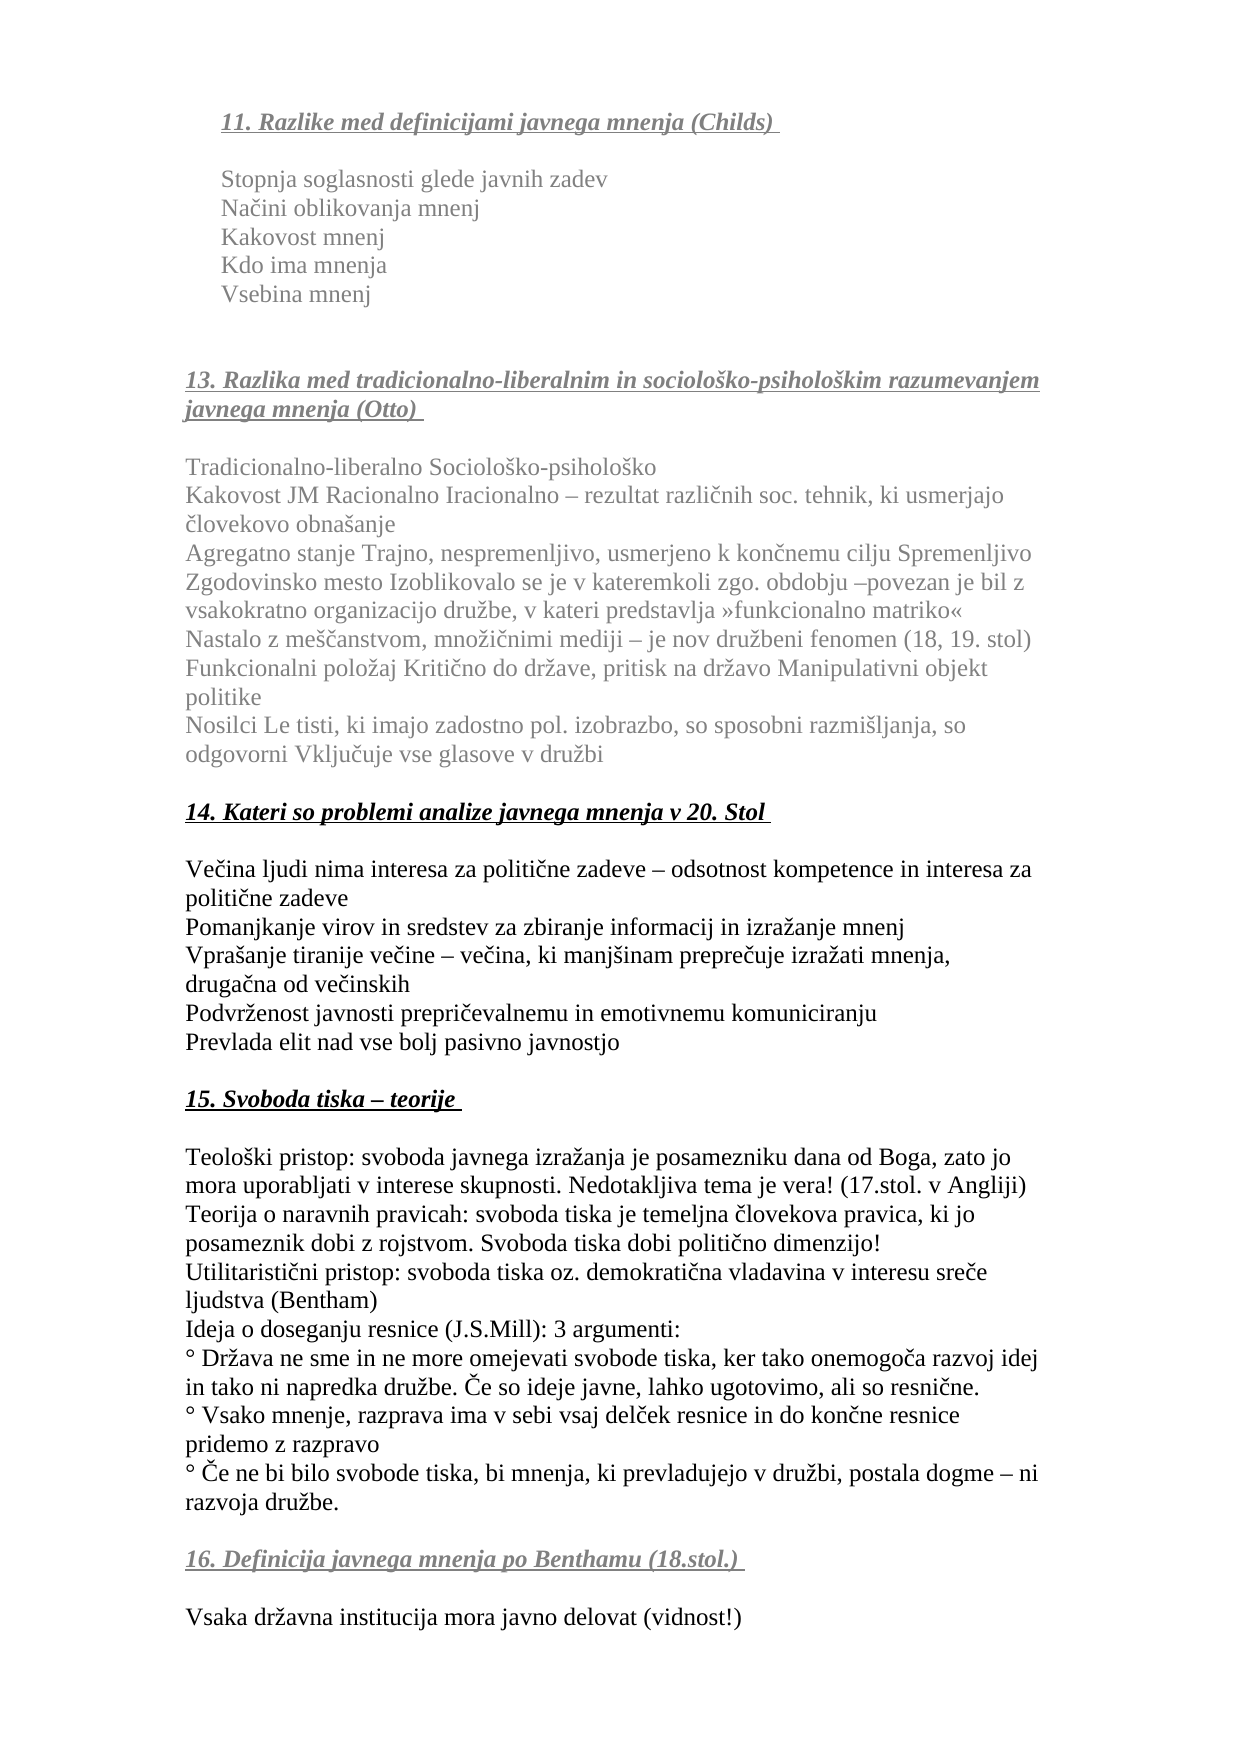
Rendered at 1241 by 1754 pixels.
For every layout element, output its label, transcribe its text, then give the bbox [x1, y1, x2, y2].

table_header 11. Razlike med definicijami javnega mnenja (Childs) Stopnja soglasnosti glede javnih zadev Načini oblikovanja mnenj Kakovost mnenj Kdo ima mnenja Vsebina mnenj 13. Razlika med tradicionalno-liberalnim in sociološko-psihološkim razumevanjem javnega mnenja (Otto) Tradicionalno-liberalno Sociološko-psihološko Kakovost JM Racionalno Iracionalno – rezultat različnih soc. tehnik, ki usmerjajo človekovo obnašanje Agregatno stanje Trajno, nespremenljivo, usmerjeno k končnemu cilju Spremenljivo Zgodovinsko mesto Izoblikovalo se je v kateremkoli zgo. obdobju –povezan je bil z vsakokratno organizacijo družbe, v kateri predstavlja »funkcionalno matriko« Nastalo z meščanstvom, množičnimi mediji – je nov družbeni fenomen (18, 19. stol) Funkcionalni položaj Kritično do države, pritisk na državo Manipulativni objekt politike Nosilci Le tisti, ki imajo zadostno pol. izobrazbo, so sposobni razmišljanja, so odgovorni Vključuje vse glasove v družbi 14. Kateri so problemi analize javnega mnenja v 20. Stol Večina ljudi nima interesa za politične zadeve – odsotnost kompetence in interesa za politične zadeve Pomanjkanje virov in sredstev za zbiranje informacij in izražanje mnenj Vprašanje tiranije večine – večina, ki manjšinam preprečuje izražati mnenja, drugačna od večinskih Podvrženost javnosti prepričevalnemu in emotivnemu komuniciranju Prevlada elit nad vse bolj pasivno javnostjo 15. Svoboda tiska – teorije Teološki pristop: svoboda javnega izražanja je posamezniku dana od Boga, zato jo mora uporabljati v interese skupnosti. Nedotakljiva tema je vera! (17.stol. v Angliji) Teorija o naravnih pravicah: svoboda tiska je temeljna človekova pravica, ki jo posameznik dobi z rojstvom. Svoboda tiska dobi politično dimenzijo! Utilitaristični pristop: svoboda tiska oz. demokratična vladavina v interesu sreče ljudstva (Bentham) Ideja o doseganju resnice (J.S.Mill): 3 argumenti: ° Država ne sme in ne more omejevati svobode tiska, ker tako onemogoča razvoj idej in tako ni napredka družbe. Če so ideje javne, lahko ugotovimo, ali so resnične. ° Vsako mnenje, razprava ima v sebi vsaj delček resnice in do končne resnice pridemo z razpravo ° Če ne bi bilo svobode tiska, bi mnenja, ki prevladujejo v družbi, postala dogme – ni razvoja družbe. 16. Definicija javnega mnenja po Benthamu (18.stol.) Vsaka državna institucija mora javno delovat (vidnost!) [137, 75, 1055, 1634]
